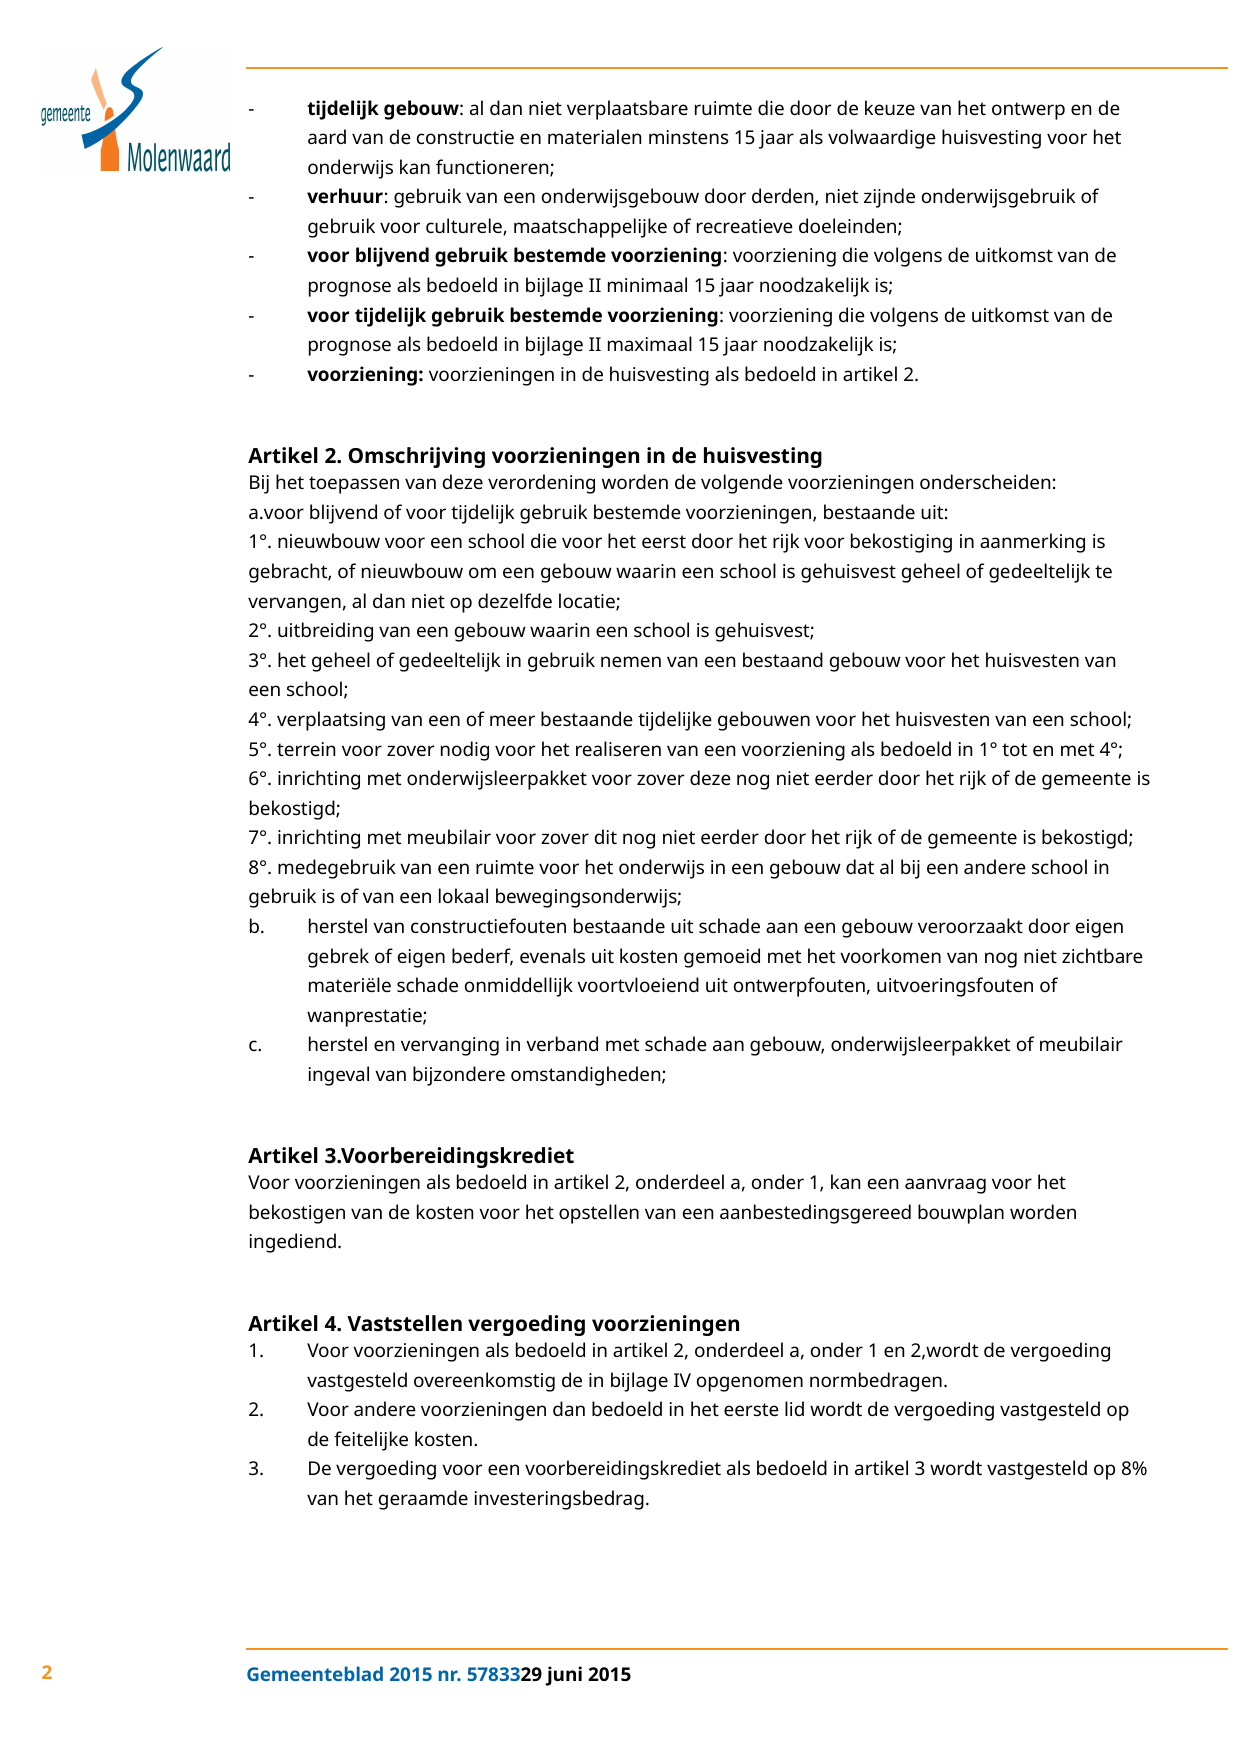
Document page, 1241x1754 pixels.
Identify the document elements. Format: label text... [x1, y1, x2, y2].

text Artikel 3.Voorbereidingskrediet [248, 1141, 1152, 1169]
list Voor voorzieningen als bedoeld in artikel 2, onderdeel a, onder 1 en 2,wordt de vergoeding vastgesteld overeenkomstig de in bijlage IV opgenomen normbedragen. [248, 1337, 1152, 1392]
text Bij het toepassen van deze verordening worden de volgende voorzieningen onderscheiden: [248, 469, 1152, 495]
text a.voor blijvend of voor tijdelijk gebruik bestemde voorzieningen, bestaande uit: [248, 499, 1152, 525]
list voor tijdelijk gebruik bestemde voorziening: voorziening die volgens de uitkomst van de prognose als bedoeld in bijlage II maximaal 15 jaar noodzakelijk is; [248, 302, 1152, 357]
text Artikel 4. Vaststellen vergoeding voorzieningen [248, 1309, 1152, 1337]
text 3°. het geheel of gedeeltelijk in gebruik nemen van een bestaand gebouw voor het huisvesten van een school; [248, 647, 1152, 702]
list De vergoeding voor een voorbereidingskrediet als bedoeld in artikel 3 wordt vastgesteld op 8% van het geraamde investeringsbedrag. [248, 1456, 1152, 1511]
text 6°. inrichting met onderwijsleerpakket voor zover deze nog niet eerder door het rijk of de gemeente is bekostigd; [248, 765, 1152, 821]
list tijdelijk gebouw: al dan niet verplaatsbare ruimte die door de keuze van het ontwerp en de aard van de constructie en materialen minstens 15 jaar als volwaardige huisvesting voor het onderwijs kan functioneren; [248, 95, 1152, 180]
text 8°. medegebruik van een ruimte voor het onderwijs in een gebouw dat al bij een andere school in gebruik is of van een lokaal bewegingsonderwijs; [248, 854, 1152, 909]
text 5°. terrein voor zover nodig voor het realiseren van een voorziening als bedoeld in 1° tot en met 4°; [248, 736, 1152, 761]
list voorziening: voorzieningen in de huisvesting als bedoeld in artikel 2. [248, 361, 1152, 387]
text 2°. uitbreiding van een gebouw waarin een school is gehuisvest; [248, 617, 1152, 643]
list voor blijvend gebruik bestemde voorziening: voorziening die volgens de uitkomst van de prognose als bedoeld in bijlage II minimaal 15 jaar noodzakelijk is; [248, 243, 1152, 298]
list herstel van constructiefouten bestaande uit schade aan een gebouw veroorzaakt door eigen gebrek of eigen bederf, evenals uit kosten gemoeid met het voorkomen van nog niet zichtbare materiële schade onmiddellijk voortvloeiend uit ontwerpfouten, uitvoeringsfouten of wanprestatie; [248, 913, 1152, 1028]
text 4°. verplaatsing van een of meer bestaande tijdelijke gebouwen voor het huisvesten van een school; [248, 706, 1152, 732]
text Artikel 2. Omschrijving voorzieningen in de huisvesting [248, 441, 1152, 469]
picture [41, 47, 231, 172]
list Voor andere voorzieningen dan bedoeld in het eerste lid wordt de vergoeding vastgesteld op de feitelijke kosten. [248, 1396, 1152, 1452]
list herstel en vervanging in verband met schade aan gebouw, onderwijsleerpakket of meubilair ingeval van bijzondere omstandigheden; [248, 1032, 1152, 1087]
text 1°. nieuwbouw voor een school die voor het eerst door het rijk voor bekostiging in aanmerking is gebracht, of nieuwbouw om een gebouw waarin een school is gehuisvest geheel of gedeeltelijk te vervangen, al dan niet op dezelfde locatie; [248, 529, 1152, 613]
text Voor voorzieningen als bedoeld in artikel 2, onderdeel a, onder 1, kan een aanvraag voor het bekostigen van de kosten voor het opstellen van een aanbestedingsgereed bouwplan worden ingediend. [248, 1169, 1152, 1254]
list verhuur: gebruik van een onderwijsgebouw door derden, niet zijnde onderwijsgebruik of gebruik voor culturele, maatschappelijke of recreatieve doeleinden; [248, 183, 1152, 239]
text 7°. inrichting met meubilair voor zover dit nog niet eerder door het rijk of de gemeente is bekostigd; [248, 824, 1152, 850]
